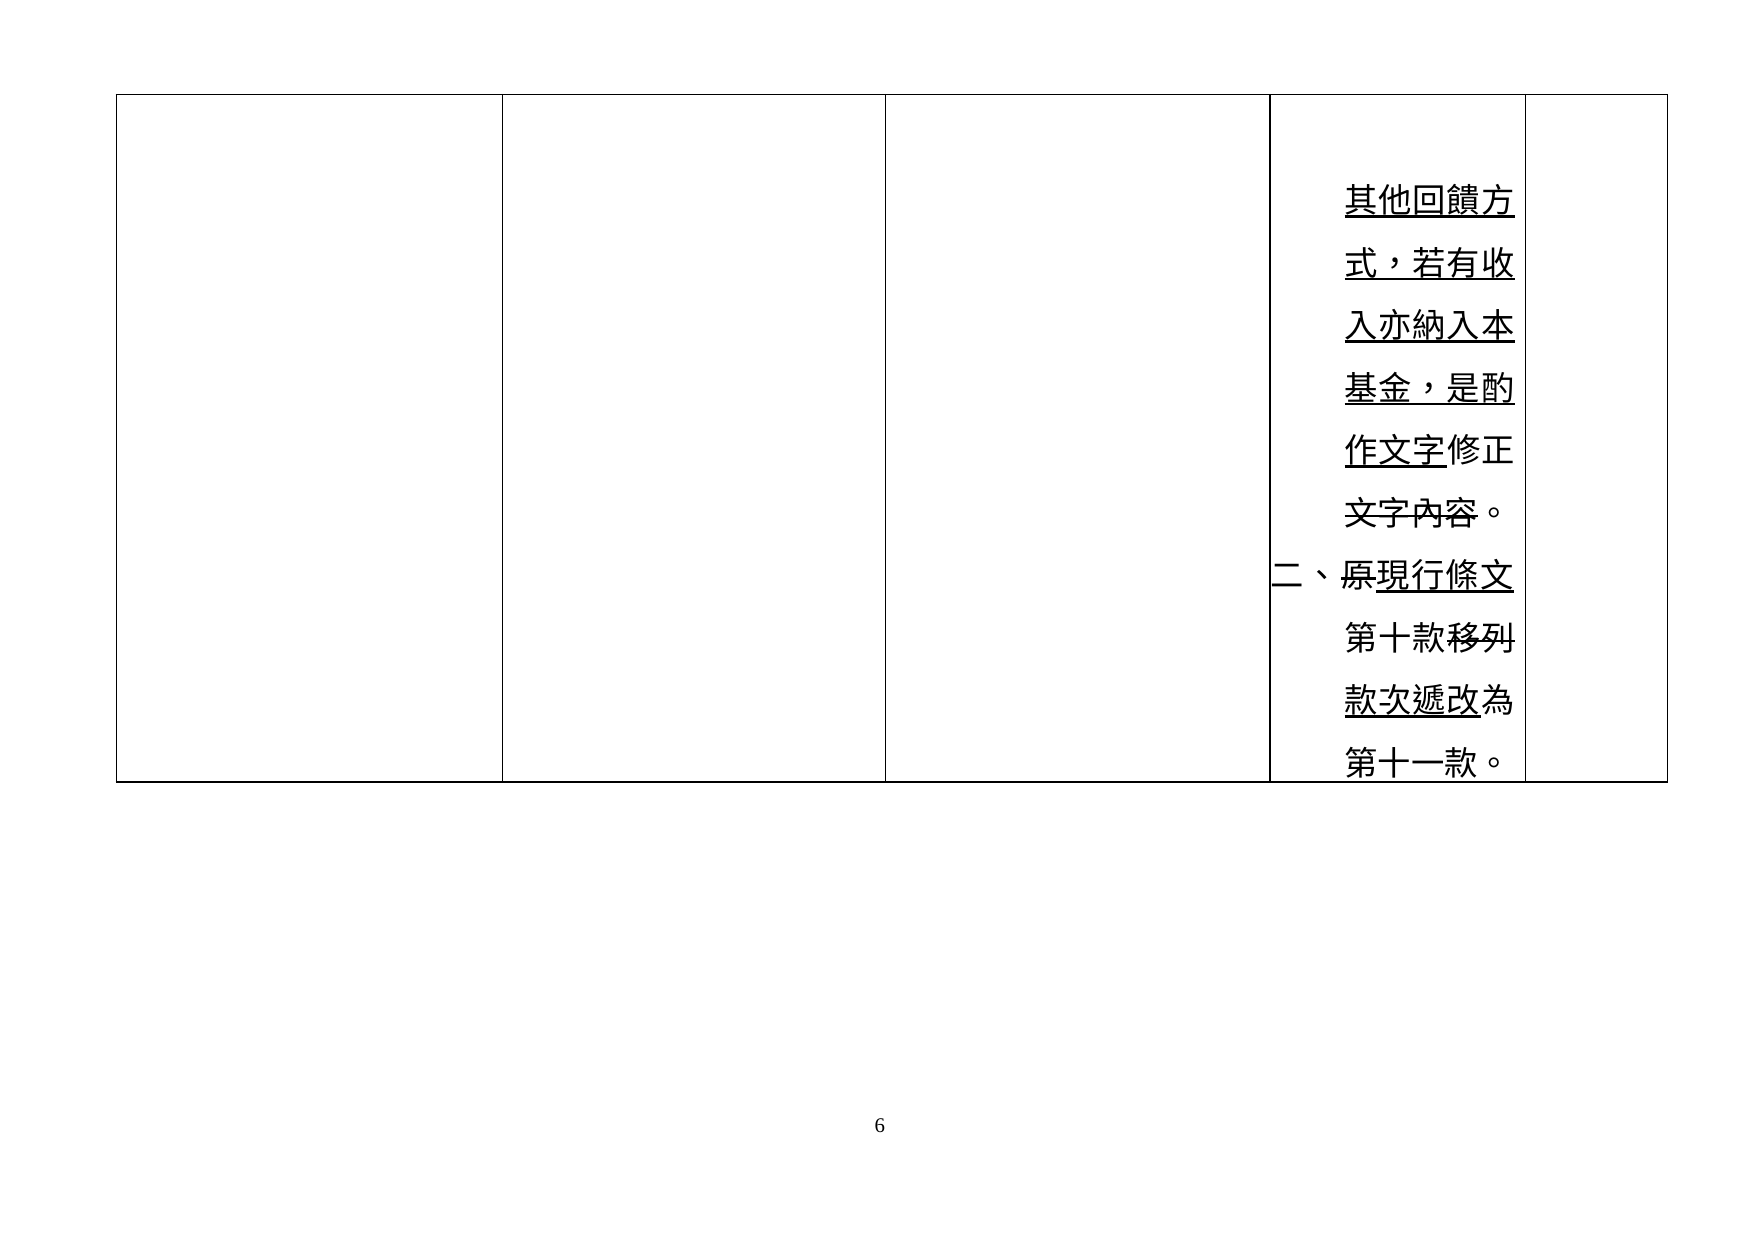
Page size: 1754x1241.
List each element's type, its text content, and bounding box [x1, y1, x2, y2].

table_cell 其他回饋方式，若有收入亦納入本基金，是酌作文字修正文字內容。 二、原現行條文第十款移列款次遞改為第十一款。 [1271, 95, 1525, 781]
table_cell [503, 95, 885, 781]
table_cell [1526, 95, 1667, 781]
table_cell [886, 95, 1269, 781]
table_cell [117, 95, 502, 781]
